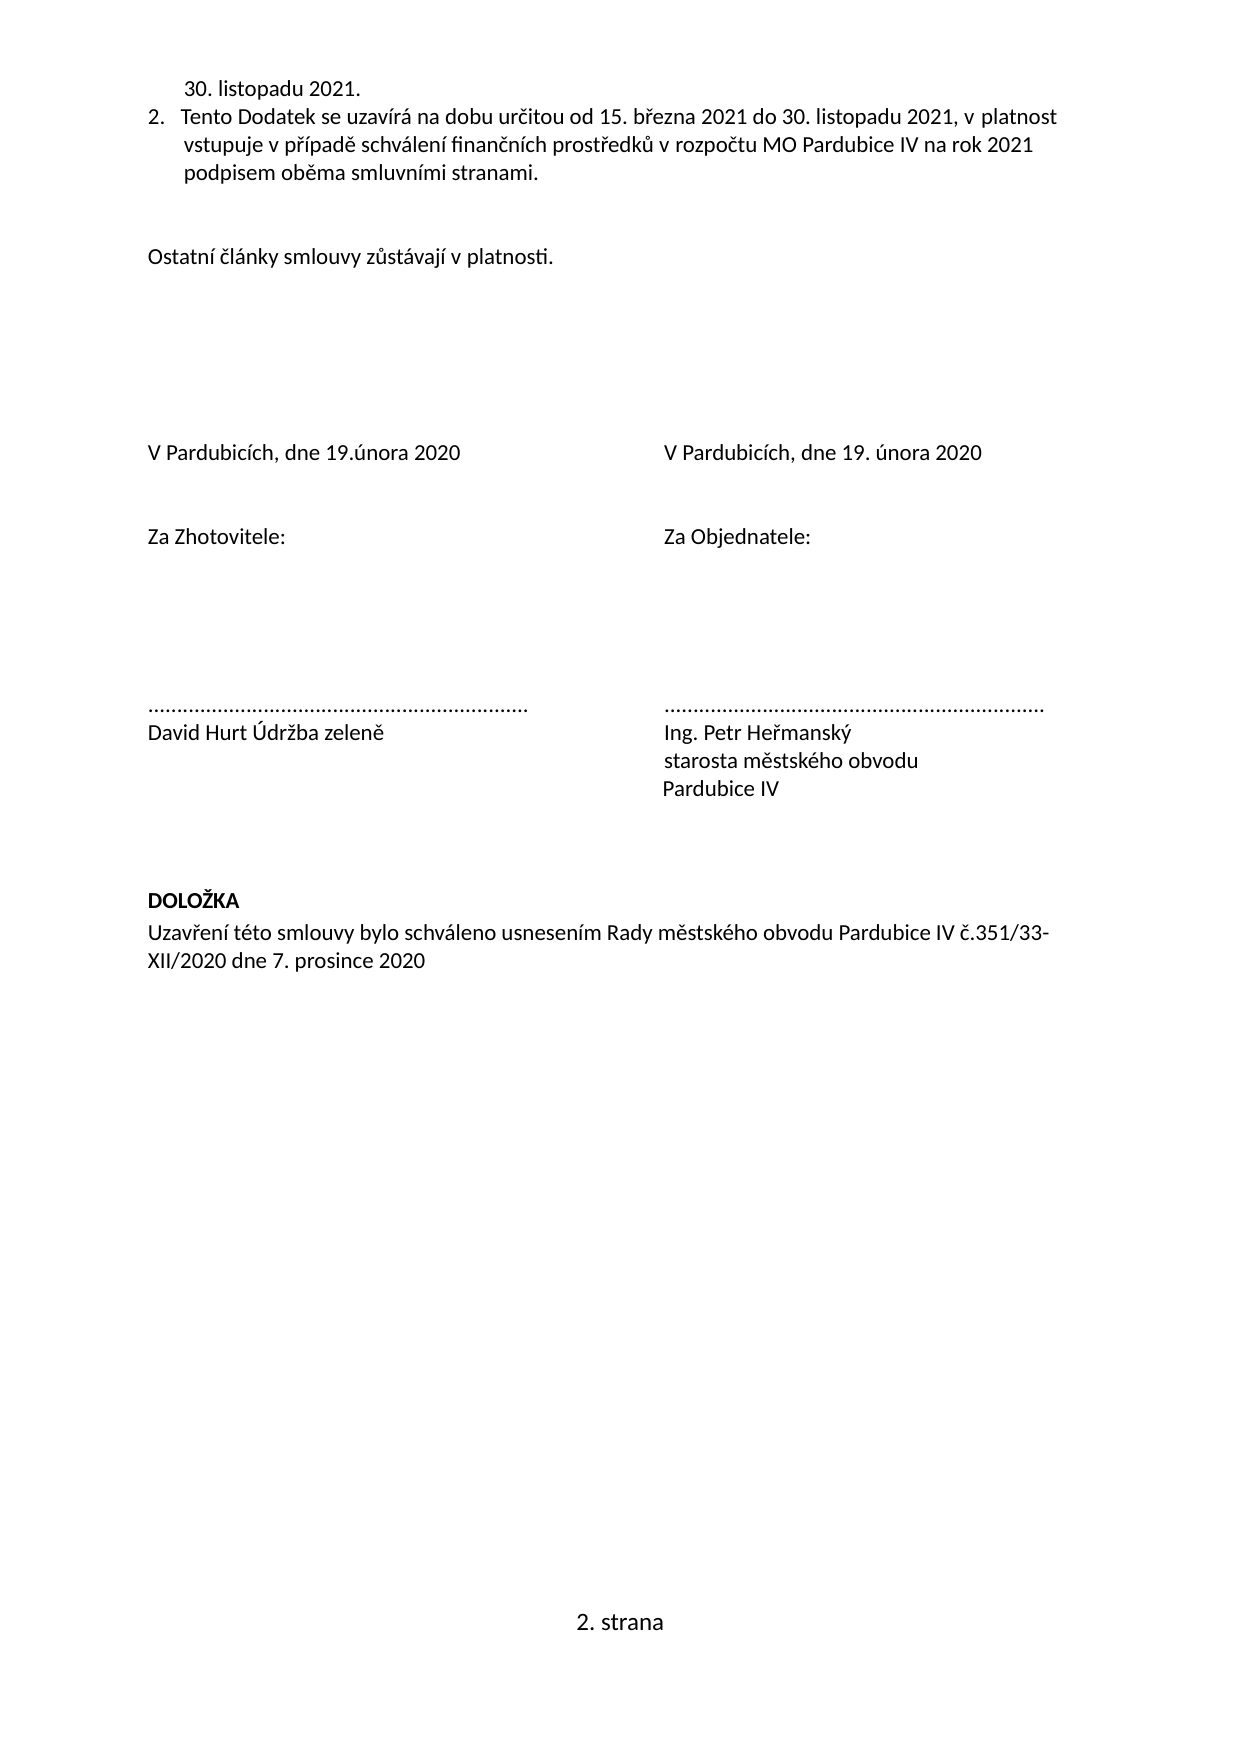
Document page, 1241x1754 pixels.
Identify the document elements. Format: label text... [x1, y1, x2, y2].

text DOLOŽKA [148, 886, 1093, 914]
text starosta městského obvodu [148, 746, 1093, 774]
text Za Zhotovitele: Za Objednatele: [148, 522, 1093, 550]
text 30. listopadu 2021. [148, 74, 1093, 102]
text vstupuje v případě schválení finančních prostředků v rozpočtu MO Pardubice IV na rok 2021 [148, 130, 1093, 158]
text 2. Tento Dodatek se uzavírá na dobu určitou od 15. března 2021 do 30. listopadu 2021, v platnost [148, 102, 1093, 130]
text .................................................................. .................................................................. [148, 690, 1093, 718]
text Pardubice IV [148, 774, 1093, 802]
text David Hurt Údržba zeleně Ing. Petr Heřmanský [148, 718, 1093, 746]
text V Pardubicích, dne 19.února 2020 V Pardubicích, dne 19. února 2020 [148, 438, 1093, 466]
text Uzavření této smlouvy bylo schváleno usnesením Rady městského obvodu Pardubice IV č.351/33-XII/2020 dne 7. prosince 2020 [148, 918, 1093, 974]
text podpisem oběma smluvními stranami. [148, 158, 1093, 186]
text Ostatní články smlouvy zůstávají v platnosti. [148, 242, 1093, 270]
